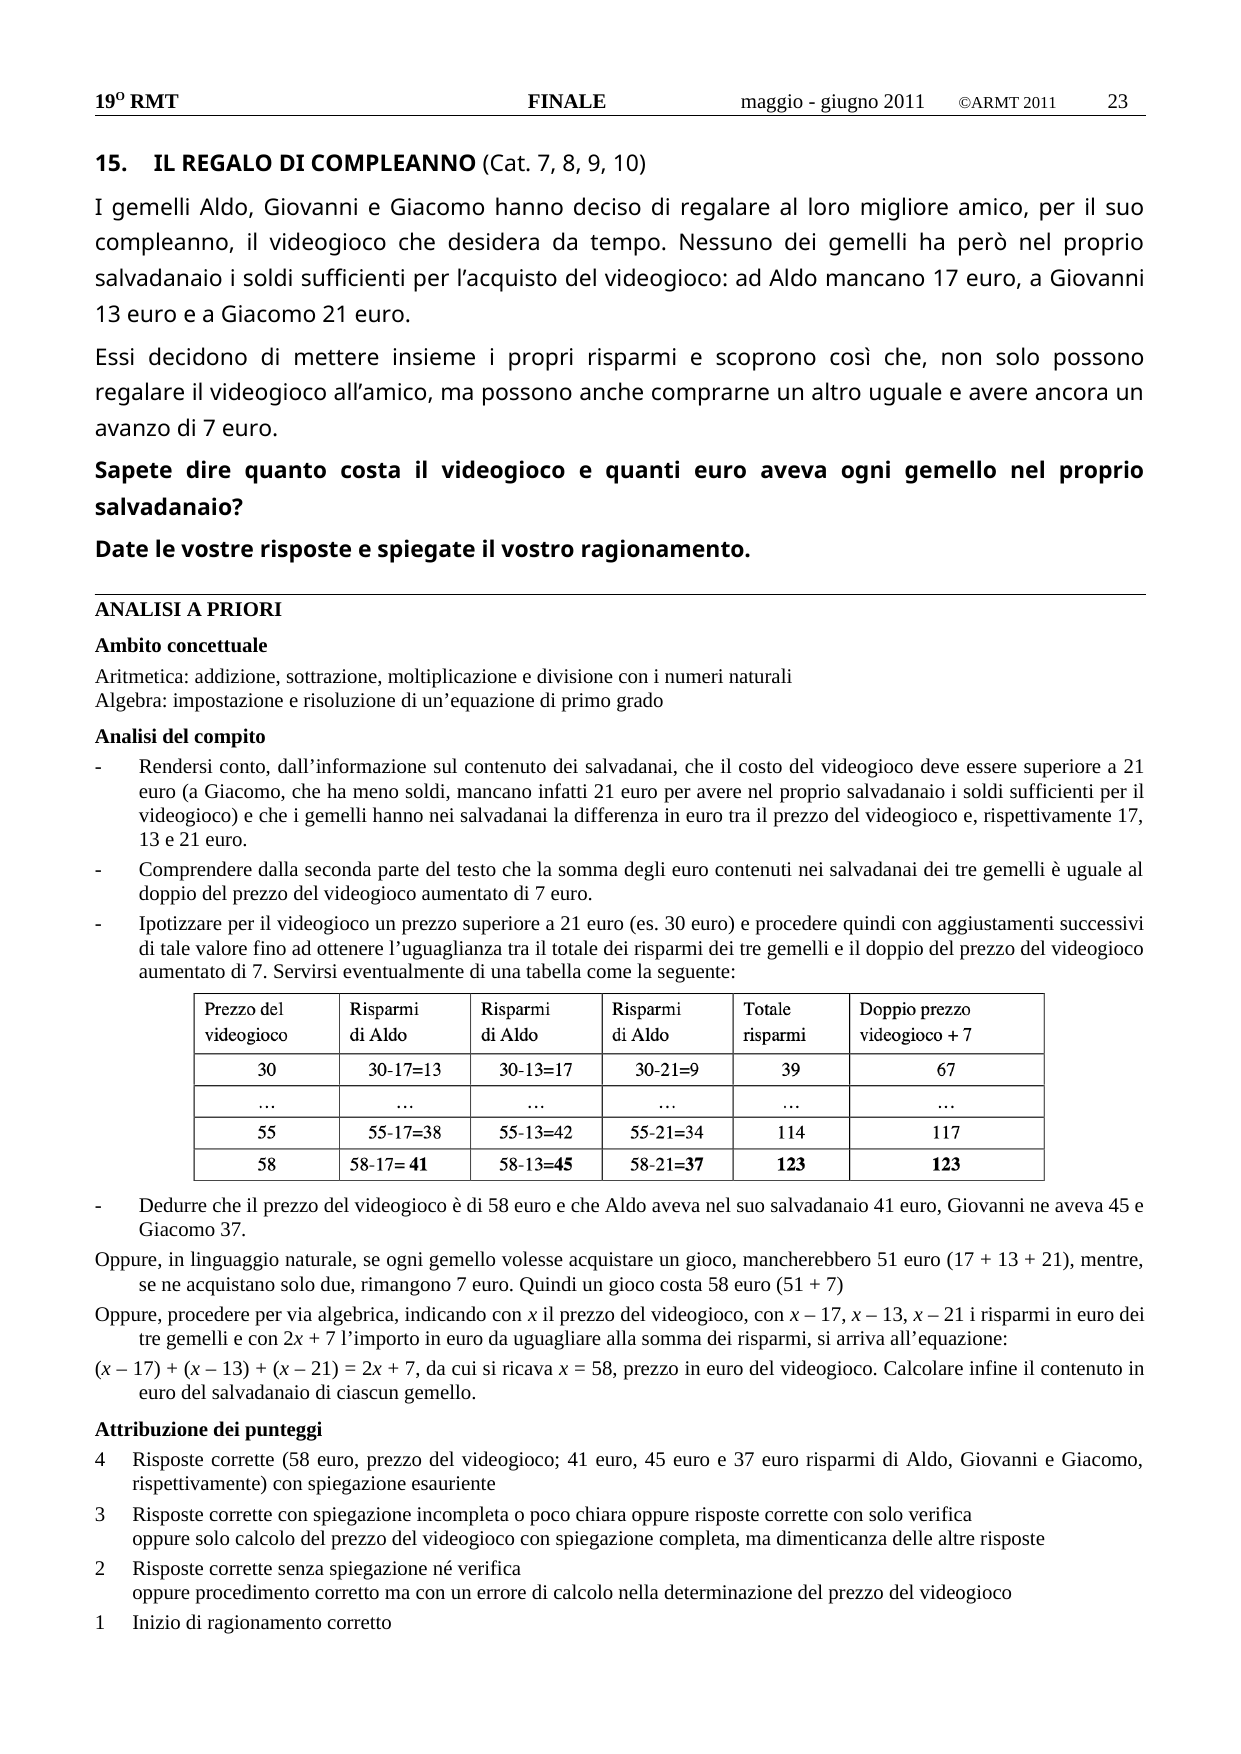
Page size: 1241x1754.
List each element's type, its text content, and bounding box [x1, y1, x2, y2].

text (x – 17) + (x – 13) + (x – 21) = 2x + 7, da cui si ricava x = 58, prezzo in euro del videogioco. Calcolare infine il contenuto in euro del salvadanaio di ciascun gemello. [94, 1356, 1146, 1404]
text Oppure, procedere per via algebrica, indicando con x il prezzo del videogioco, con x – 17, x – 13, x – 21 i risparmi in euro dei tre gemelli e con 2x + 7 l’importo in euro da uguagliare alla somma dei risparmi, si arriva all’equazione: [94, 1302, 1146, 1350]
text oppure procedimento corretto ma con un errore di calcolo nella determinazione del prezzo del videogioco [132, 1580, 1146, 1604]
text 3 Risposte corrette con spiegazione incompleta o poco chiara oppure risposte corrette con solo verifica [94, 1501, 1146, 1526]
text I gemelli Aldo, Giovanni e Giacomo hanno deciso di regalare al loro migliore amico, per il suo compleanno, il videogioco che desidera da tempo. Nessuno dei gemelli ha però nel proprio salvadanaio i soldi sufficienti per l’acquisto del videogioco: ad Aldo mancano 17 euro, a Giovanni 13 euro e a Giacomo 21 euro. [94, 190, 1146, 329]
text - Comprendere dalla seconda parte del testo che la somma degli euro contenuti nei salvadanai dei tre gemelli è uguale al doppio del prezzo del videogioco aumentato di 7 euro. [94, 857, 1146, 905]
text - Dedurre che il prezzo del videogioco è di 58 euro e che Aldo aveva nel suo salvadanaio 41 euro, Giovanni ne aveva 45 e Giacomo 37. [94, 1193, 1146, 1241]
picture [189, 989, 1051, 1187]
text Date le vostre risposte e spiegate il vostro ragionamento. [94, 533, 1146, 564]
text Oppure, in linguaggio naturale, se ogni gemello volesse acquistare un gioco, mancherebbero 51 euro (17 + 13 + 21), mentre, se ne acquistano solo due, rimangono 7 euro. Quindi un gioco costa 58 euro (51 + 7) [94, 1247, 1146, 1296]
text Attribuzione dei punteggi [94, 1417, 1146, 1441]
text 15. IL REGALO DI COMPLEANNO (Cat. 7, 8, 9, 10) [94, 147, 1146, 178]
text Essi decidono di mettere insieme i propri risparmi e scoprono così che, non solo possono regalare il videogioco all’amico, ma possono anche comprarne un altro uguale e avere ancora un avanzo di 7 euro. [94, 340, 1146, 443]
text Sapete dire quanto costa il videogioco e quanti euro aveva ogni gemello nel proprio salvadanaio? [94, 454, 1146, 522]
text Aritmetica: addizione, sottrazione, moltiplicazione e divisione con i numeri naturali [94, 663, 1146, 688]
text 4 Risposte corrette (58 euro, prezzo del videogioco; 41 euro, 45 euro e 37 euro risparmi di Aldo, Giovanni e Giacomo, rispettivamente) con spiegazione esauriente [94, 1447, 1146, 1495]
text 2 Risposte corrette senza spiegazione né verifica [94, 1556, 1146, 1580]
text 1 Inizio di ragionamento corretto [94, 1610, 1146, 1634]
text - Rendersi conto, dall’informazione sul contenuto dei salvadanai, che il costo del videogioco deve essere superiore a 21 euro (a Giacomo, che ha meno soldi, mancano infatti 21 euro per avere nel proprio salvadanaio i soldi sufficienti per il videogioco) e che i gemelli hanno nei salvadanai la differenza in euro tra il prezzo del videogioco e, rispettivamente 17, 13 e 21 euro. [94, 754, 1146, 851]
text Algebra: impostazione e risoluzione di un’equazione di primo grado [94, 688, 1146, 712]
text - Ipotizzare per il videogioco un prezzo superiore a 21 euro (es. 30 euro) e procedere quindi con aggiustamenti successivi di tale valore fino ad ottenere l’uguaglianza tra il totale dei risparmi dei tre gemelli e il doppio del prezzo del videogioco aumentato di 7. Servirsi eventualmente di una tabella come la seguente: [94, 911, 1146, 983]
text oppure solo calcolo del prezzo del videogioco con spiegazione completa, ma dimenticanza delle altre risposte [94, 1526, 1146, 1549]
text Analisi del compito [94, 724, 1146, 748]
text Ambito concettuale [94, 633, 1146, 657]
text Analisi a priori [94, 595, 1146, 621]
